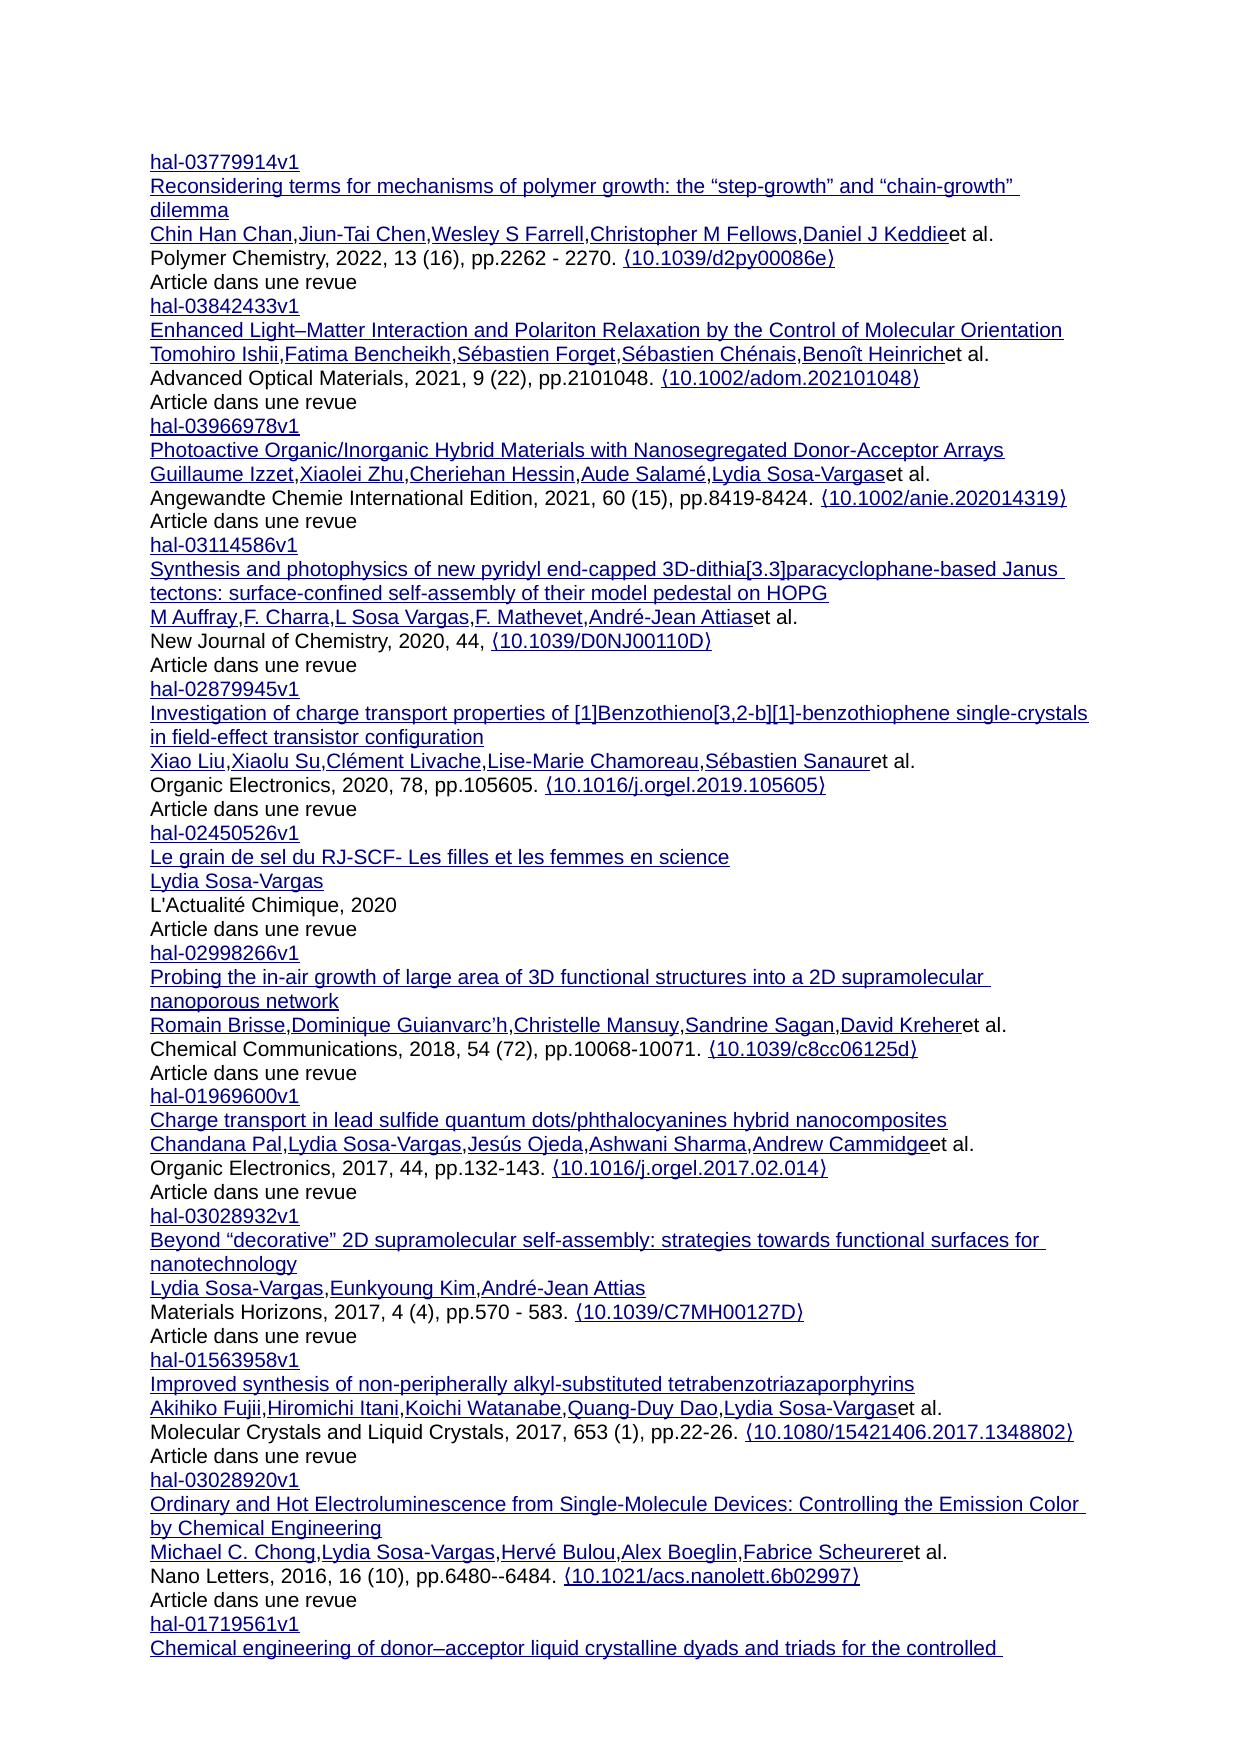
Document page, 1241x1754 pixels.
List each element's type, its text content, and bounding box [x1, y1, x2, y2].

table_cell Reconsidering terms for mechanisms of polymer growth: the “step-growth” and “chain-growth” dilemma Chin Han Chan,Jiun-Tai Chen,Wesley S Farrell,Christopher M Fellows,Daniel J Keddieet al. Polymer Chemistry, 2022, 13 (16), pp.2262 - 2270. ⟨10.1039/d2py00086e⟩ Article dans une revue hal-03842433v1 [150, 174, 1090, 318]
table_cell Ordinary and Hot Electroluminescence from Single-Molecule Devices: Controlling the Emission Color by Chemical Engineering Michael C. Chong,Lydia Sosa-Vargas,Hervé Bulou,Alex Boeglin,Fabrice Scheureret al. Nano Letters, 2016, 16 (10), pp.6480--6484. ⟨10.1021/acs.nanolett.6b02997⟩ Article dans une revue hal-01719561v1 [150, 1492, 1090, 1635]
table_cell Photoactive Organic/Inorganic Hybrid Materials with Nanosegregated Donor-Acceptor Arrays Guillaume Izzet,Xiaolei Zhu,Cheriehan Hessin,Aude Salamé,Lydia Sosa-Vargaset al. Angewandte Chemie International Edition, 2021, 60 (15), pp.8419-8424. ⟨10.1002/anie.202014319⟩ Article dans une revue hal-03114586v1 [150, 438, 1090, 557]
table_cell Beyond “decorative” 2D supramolecular self-assembly: strategies towards functional surfaces for nanotechnology Lydia Sosa-Vargas,Eunkyoung Kim,André-Jean Attias Materials Horizons, 2017, 4 (4), pp.570 - 583. ⟨10.1039/C7MH00127D⟩ Article dans une revue hal-01563958v1 [150, 1228, 1090, 1372]
table_cell Chemical engineering of donor–acceptor liquid crystalline dyads and triads for the controlled [150, 1635, 1090, 1659]
table_cell Improved synthesis of non-peripherally alkyl-substituted tetrabenzotriazaporphyrins Akihiko Fujii,Hiromichi Itani,Koichi Watanabe,Quang-Duy Dao,Lydia Sosa-Vargaset al. Molecular Crystals and Liquid Crystals, 2017, 653 (1), pp.22-26. ⟨10.1080/15421406.2017.1348802⟩ Article dans une revue hal-03028920v1 [150, 1372, 1090, 1492]
table_cell Investigation of charge transport properties of [1]Benzothieno[3,2-b][1]-benzothiophene single-crystals in field-effect transistor configuration Xiao Liu,Xiaolu Su,Clément Livache,Lise-Marie Chamoreau,Sébastien Sanauret al. Organic Electronics, 2020, 78, pp.105605. ⟨10.1016/j.orgel.2019.105605⟩ Article dans une revue hal-02450526v1 [150, 701, 1090, 845]
table_cell Synthesis and photophysics of new pyridyl end-capped 3D-dithia[3.3]paracyclophane-based Janus tectons: surface-confined self-assembly of their model pedestal on HOPG M Auffray,F. Charra,L Sosa Vargas,F. Mathevet,André-Jean Attiaset al. New Journal of Chemistry, 2020, 44, ⟨10.1039/D0NJ00110D⟩ Article dans une revue hal-02879945v1 [150, 557, 1090, 701]
table_cell Enhanced Light–Matter Interaction and Polariton Relaxation by the Control of Molecular Orientation Tomohiro Ishii,Fatima Bencheikh,Sébastien Forget,Sébastien Chénais,Benoît Heinrichet al. Advanced Optical Materials, 2021, 9 (22), pp.2101048. ⟨10.1002/adom.202101048⟩ Article dans une revue hal-03966978v1 [150, 318, 1090, 437]
table_cell Probing the in-air growth of large area of 3D functional structures into a 2D supramolecular nanoporous network Romain Brisse,Dominique Guianvarc’h,Christelle Mansuy,Sandrine Sagan,David Kreheret al. Chemical Communications, 2018, 54 (72), pp.10068-10071. ⟨10.1039/c8cc06125d⟩ Article dans une revue hal-01969600v1 [150, 965, 1090, 1108]
table_cell Le grain de sel du RJ-SCF- Les filles et les femmes en science Lydia Sosa-Vargas L'Actualité Chimique, 2020 Article dans une revue hal-02998266v1 [150, 845, 1090, 964]
table_cell hal-03779914v1 [150, 150, 1090, 174]
table_cell Charge transport in lead sulfide quantum dots/phthalocyanines hybrid nanocomposites Chandana Pal,Lydia Sosa-Vargas,Jesús Ojeda,Ashwani Sharma,Andrew Cammidgeet al. Organic Electronics, 2017, 44, pp.132-143. ⟨10.1016/j.orgel.2017.02.014⟩ Article dans une revue hal-03028932v1 [150, 1108, 1090, 1228]
